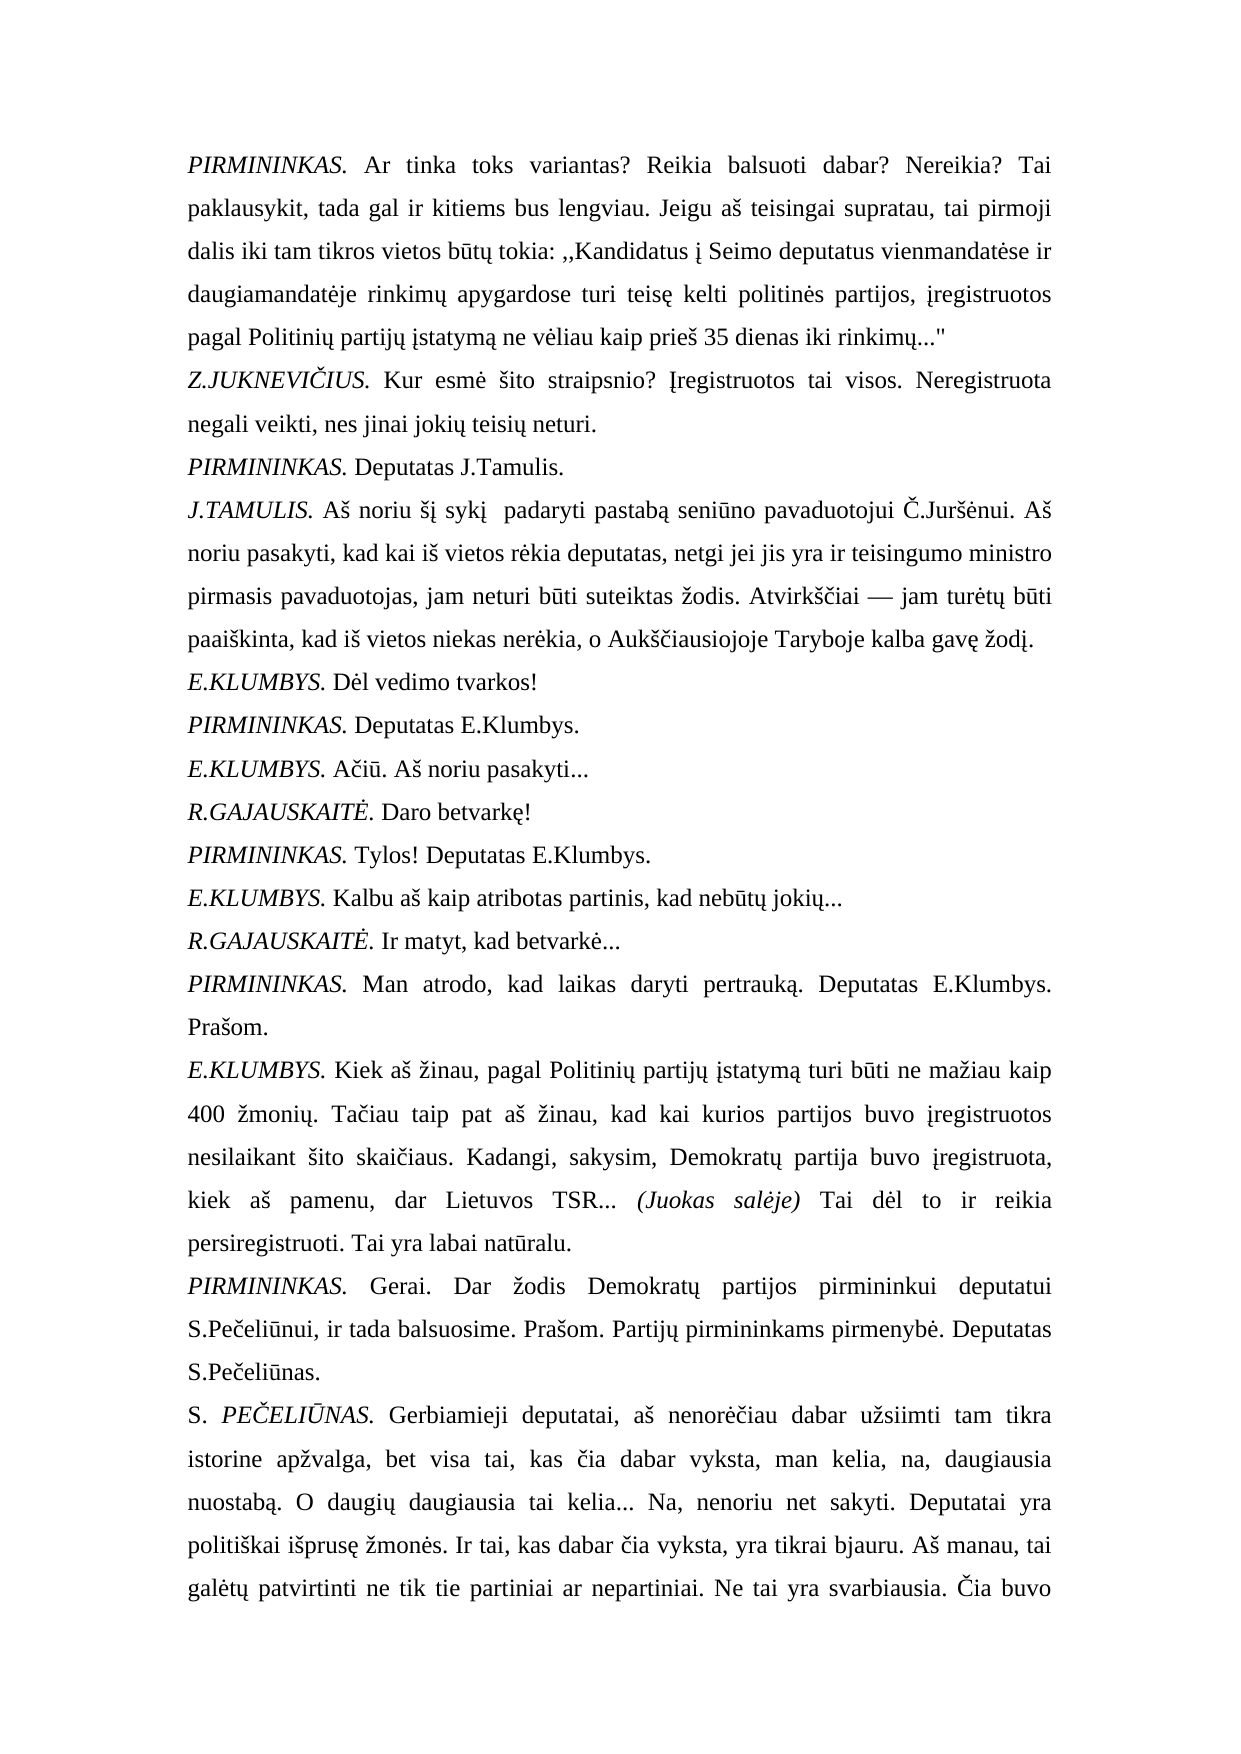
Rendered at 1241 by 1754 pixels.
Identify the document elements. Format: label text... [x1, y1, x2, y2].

text PIRMININKAS. Tylos! Deputatas E.Klumbys. [187, 840, 1053, 869]
text PIRMININKAS. Deputatas E.Klumbys. [187, 711, 1053, 739]
text E.KLUMBYS. Kiek aš žinau, pagal Politinių partijų įstatymą turi būti ne mažiau kaip 400 žmonių. Tačiau taip pat aš žinau, kad kai kurios partijos buvo įregistruotos nesilaikant šito skaičiaus. Kadangi, sakysim, Demokratų partija buvo įregistruota, kiek aš pamenu, dar Lietuvos TSR... (Juokas salėje) Tai dėl to ir reikia persiregistruoti. Tai yra labai natūralu. [187, 1056, 1053, 1257]
text J.TAMULIS. Aš noriu šį sykį padaryti pastabą seniūno pavaduotojui Č.Juršėnui. Aš noriu pasakyti, kad kai iš vietos rėkia deputatas, netgi jei jis yra ir teisingumo ministro pirmasis pavaduotojas, jam neturi būti suteiktas žodis. Atvirkščiai — jam turėtų būti paaiškinta, kad iš vietos niekas nerėkia, o Aukščiausiojoje Taryboje kalba gavę žodį. [187, 495, 1053, 653]
text PIRMININKAS. Gerai. Dar žodis Demokratų partijos pirmininkui deputatui S.Pečeliūnui, ir tada balsuosime. Prašom. Partijų pirmininkams pirmenybė. Deputatas S.Pečeliūnas. [187, 1271, 1053, 1386]
text PIRMININKAS. Deputatas J.Tamulis. [187, 452, 1053, 481]
text S. PEČELIŪNAS. Gerbiamieji deputatai, aš nenorėčiau dabar užsiimti tam tikra istorine apžvalga, bet visa tai, kas čia dabar vyksta, man kelia, na, daugiausia nuostabą. O daugių daugiausia tai kelia... Na, nenoriu net sakyti. Deputatai yra politiškai išprusę žmonės. Ir tai, kas dabar čia vyksta, yra tikrai bjauru. Aš manau, tai galėtų patvirtinti ne tik tie partiniai ar nepartiniai. Ne tai yra svarbiausia. Čia buvo [187, 1401, 1053, 1602]
text PIRMININKAS. Man atrodo, kad laikas daryti pertrauką. Deputatas E.Klumbys. Prašom. [187, 969, 1053, 1041]
text E.KLUMBYS. Dėl vedimo tvarkos! [187, 667, 1053, 696]
text E.KLUMBYS. Ačiū. Aš noriu pasakyti... [187, 754, 1053, 782]
text R.GAJAUSKAITĖ. Ir matyt, kad betvarkė... [187, 926, 1053, 955]
text Z.JUKNEVIČIUS. Kur esmė šito straipsnio? Įregistruotos tai visos. Neregistruota negali veikti, nes jinai jokių teisių neturi. [187, 366, 1053, 437]
text R.GAJAUSKAITĖ. Daro betvarkę! [187, 797, 1053, 826]
text E.KLUMBYS. Kalbu aš kaip atribotas partinis, kad nebūtų jokių... [187, 883, 1053, 912]
text PIRMININKAS. Ar tinka toks variantas? Reikia balsuoti dabar? Nereikia? Tai paklausykit, tada gal ir kitiems bus lengviau. Jeigu aš teisingai supratau, tai pirmoji dalis iki tam tikros vietos būtų tokia: ,,Kandidatus į Seimo deputatus vienmandatėse ir daugiamandatėje rinkimų apygardose turi teisę kelti politinės partijos, įregistruotos pagal Politinių partijų įstatymą ne vėliau kaip prieš 35 dienas iki rinkimų..." [187, 150, 1053, 351]
